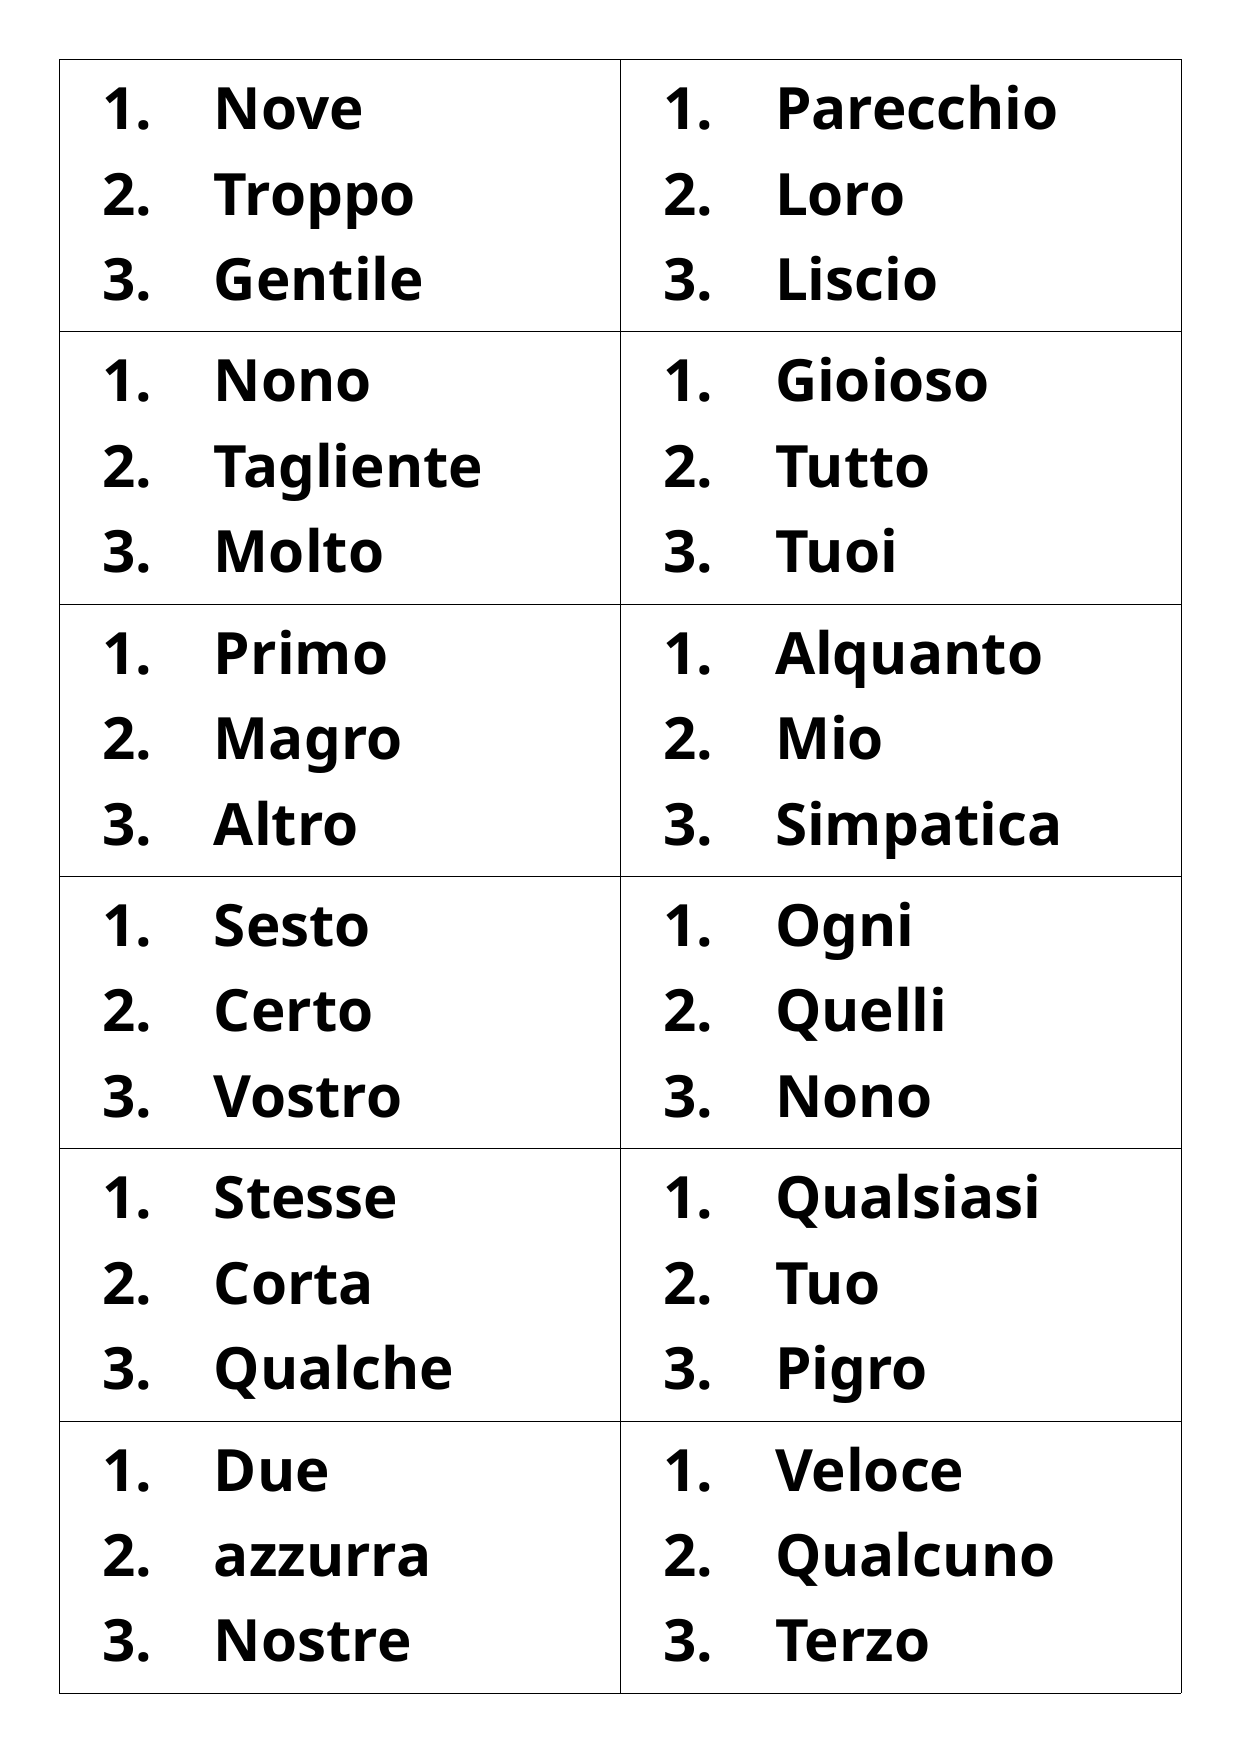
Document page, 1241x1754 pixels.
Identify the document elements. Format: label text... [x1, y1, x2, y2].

table_cell Nono Tagliente Molto [60, 332, 620, 604]
table_cell Primo Magro Altro [60, 605, 620, 876]
table_cell Sesto Certo Vostro [60, 877, 620, 1148]
table_cell Veloce Qualcuno Terzo [621, 1422, 1181, 1693]
table_cell Due azzurra Nostre [60, 1422, 620, 1693]
table_header Parecchio Loro Liscio [621, 60, 1181, 331]
table_cell Gioioso Tutto Tuoi [621, 332, 1181, 604]
table_cell Alquanto Mio Simpatica [621, 605, 1181, 876]
table_cell Qualsiasi Tuo Pigro [621, 1149, 1181, 1421]
table_cell Ogni Quelli Nono [621, 877, 1181, 1148]
table_cell Stesse Corta Qualche [60, 1149, 620, 1421]
table_header Nove Troppo Gentile [60, 60, 620, 331]
